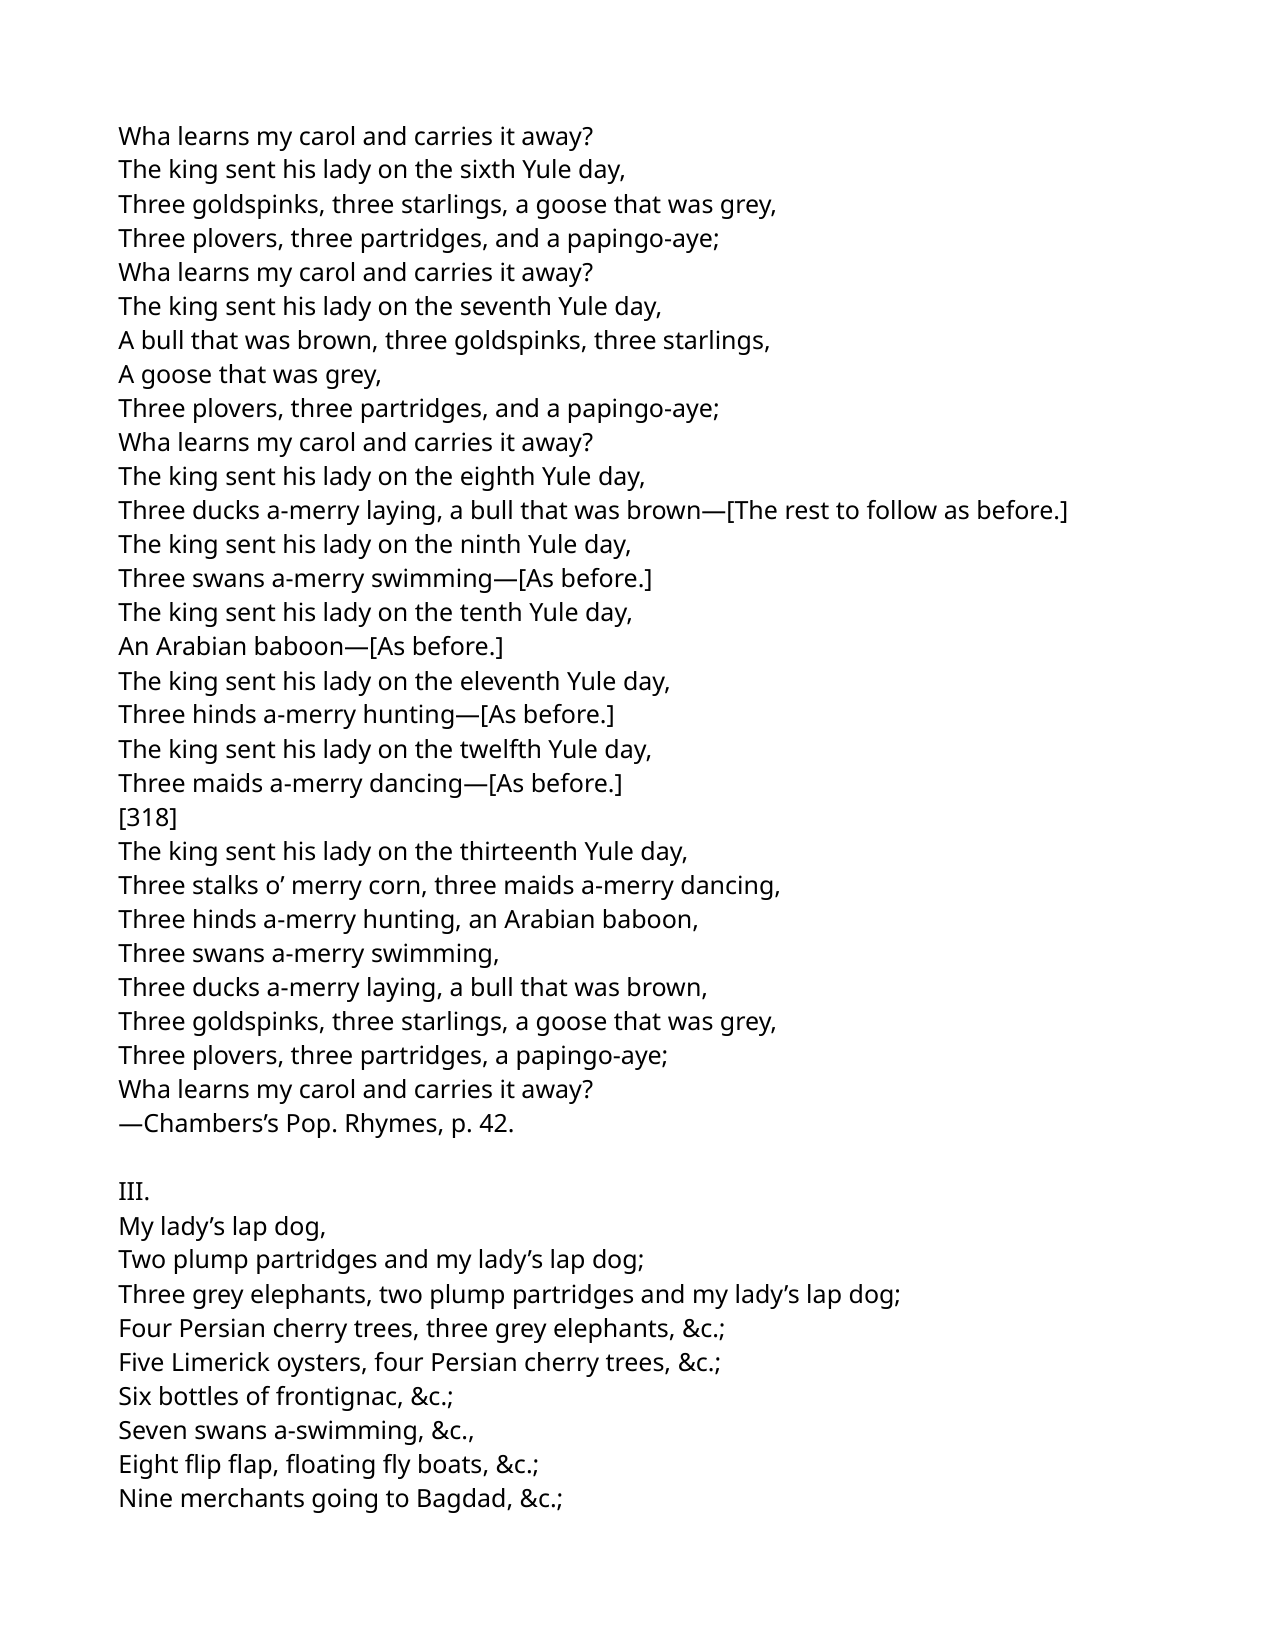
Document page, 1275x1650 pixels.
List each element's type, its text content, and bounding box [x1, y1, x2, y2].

text Wha learns my carol and carries it away? [118, 1072, 1157, 1106]
text Three plovers, three partridges, a papingo-aye; [118, 1038, 1157, 1072]
text A bull that was brown, three goldspinks, three starlings, [118, 322, 1157, 357]
text The king sent his lady on the twelfth Yule day, [118, 731, 1157, 765]
text Three ducks a-merry laying, a bull that was brown, [118, 970, 1157, 1004]
text The king sent his lady on the seventh Yule day, [118, 288, 1157, 322]
text [318] [118, 799, 1157, 833]
text Three swans a-merry swimming, [118, 936, 1157, 970]
text —Chambers’s Pop. Rhymes, p. 42. [118, 1106, 1157, 1140]
text Three hinds a-merry hunting, an Arabian baboon, [118, 902, 1157, 936]
text Four Persian cherry trees, three grey elephants, &c.; [118, 1310, 1157, 1344]
text Nine merchants going to Bagdad, &c.; [118, 1481, 1157, 1515]
text III. [118, 1174, 1157, 1208]
text Seven swans a-swimming, &c., [118, 1412, 1157, 1447]
text The king sent his lady on the eleventh Yule day, [118, 663, 1157, 697]
text My lady’s lap dog, [118, 1208, 1157, 1242]
text Eight flip flap, floating fly boats, &c.; [118, 1447, 1157, 1481]
text Two plump partridges and my lady’s lap dog; [118, 1242, 1157, 1276]
text Six bottles of frontignac, &c.; [118, 1378, 1157, 1412]
text Five Limerick oysters, four Persian cherry trees, &c.; [118, 1344, 1157, 1378]
text Three grey elephants, two plump partridges and my lady’s lap dog; [118, 1276, 1157, 1310]
text The king sent his lady on the eighth Yule day, [118, 459, 1157, 493]
text Three ducks a-merry laying, a bull that was brown—[The rest to follow as before.] [118, 493, 1157, 527]
text Wha learns my carol and carries it away? [118, 118, 1157, 152]
text Three maids a-merry dancing—[As before.] [118, 765, 1157, 799]
text Three hinds a-merry hunting—[As before.] [118, 697, 1157, 731]
text The king sent his lady on the tenth Yule day, [118, 595, 1157, 629]
text Three goldspinks, three starlings, a goose that was grey, [118, 1004, 1157, 1038]
text The king sent his lady on the thirteenth Yule day, [118, 833, 1157, 867]
text Three goldspinks, three starlings, a goose that was grey, [118, 186, 1157, 220]
text Three plovers, three partridges, and a papingo-aye; [118, 220, 1157, 254]
text The king sent his lady on the ninth Yule day, [118, 527, 1157, 561]
text Wha learns my carol and carries it away? [118, 425, 1157, 459]
text Three swans a-merry swimming—[As before.] [118, 561, 1157, 595]
text The king sent his lady on the sixth Yule day, [118, 152, 1157, 186]
text Three plovers, three partridges, and a papingo-aye; [118, 391, 1157, 425]
text An Arabian baboon—[As before.] [118, 629, 1157, 663]
text A goose that was grey, [118, 357, 1157, 391]
text Wha learns my carol and carries it away? [118, 254, 1157, 288]
text Three stalks o’ merry corn, three maids a-merry dancing, [118, 867, 1157, 902]
